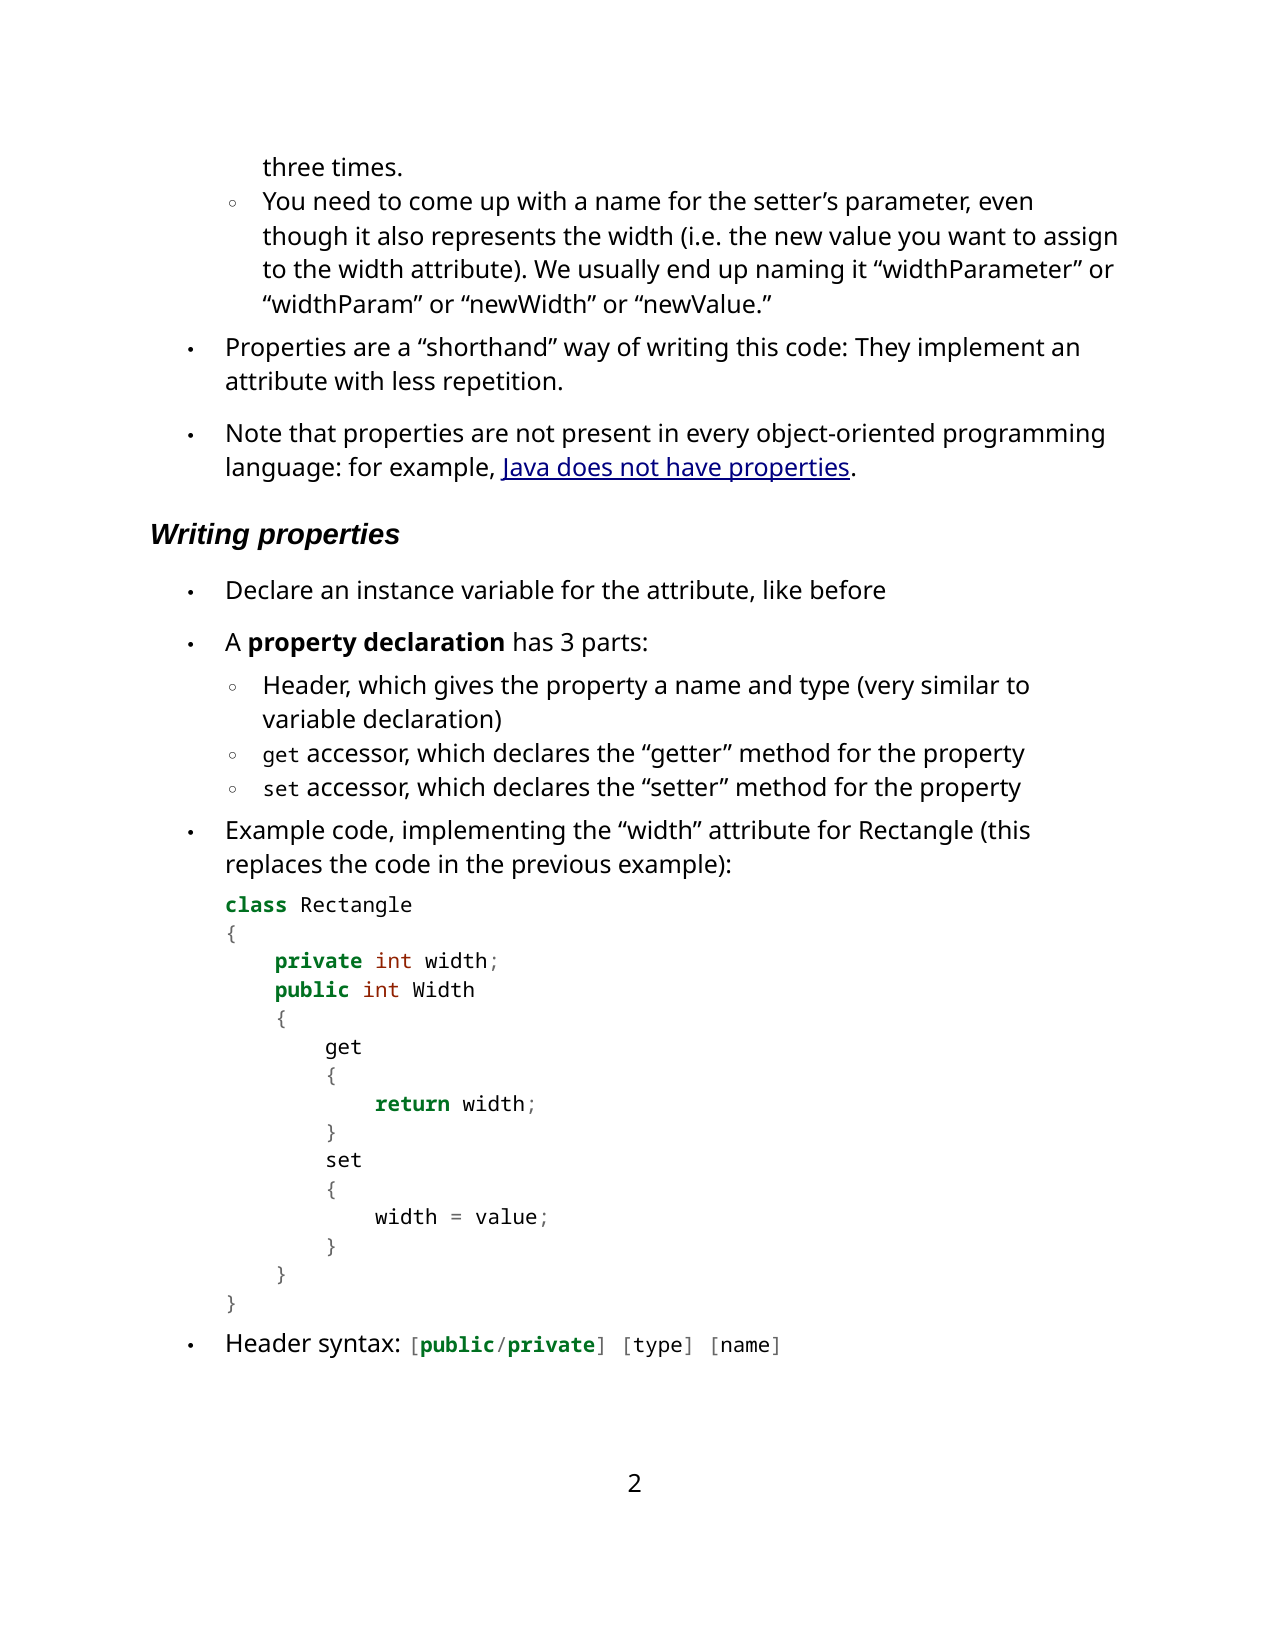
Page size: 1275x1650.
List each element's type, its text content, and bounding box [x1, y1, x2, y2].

list { [187, 1003, 1125, 1032]
list } [187, 1231, 1125, 1259]
list get [187, 1032, 1125, 1060]
list Header, which gives the property a name and type (very similar to variable declaration) [225, 667, 1125, 736]
list return width; [187, 1089, 1125, 1117]
list public int Width [187, 975, 1125, 1003]
list } [187, 1117, 1125, 1146]
list class Rectangle [187, 890, 1125, 918]
list Example code, implementing the “width” attribute for Rectangle (this replaces the code in the previous example): [187, 813, 1125, 881]
list Header syntax: [public/private] [type] [name] [187, 1325, 1125, 1359]
list set accessor, which declares the “setter” method for the property [225, 769, 1125, 804]
list { [187, 918, 1125, 947]
list set [187, 1146, 1125, 1174]
list { [187, 1060, 1125, 1089]
list You need to come up with a name for the setter’s parameter, even though it also represents the width (i.e. the new value you want to assign to the width attribute). We usually end up naming it “widthParameter” or “widthParam” or “newWidth” or “newValue.” [225, 184, 1125, 320]
list } [187, 1259, 1125, 1288]
list Note that properties are not present in every object-oriented programming language: for example, Java does not have properties. [187, 415, 1125, 483]
list get accessor, which declares the “getter” method for the property [225, 736, 1125, 769]
list Properties are a “shorthand” way of writing this code: They implement an attribute with less repetition. [187, 329, 1125, 397]
subtitle Writing properties [150, 517, 1125, 551]
list A property declaration has 3 parts: [187, 624, 1125, 658]
list } [187, 1288, 1125, 1316]
list { [187, 1174, 1125, 1202]
list three times. [225, 150, 1125, 184]
list width = value; [187, 1202, 1125, 1231]
list Declare an instance variable for the attribute, like before [187, 572, 1125, 606]
list private int width; [187, 947, 1125, 975]
